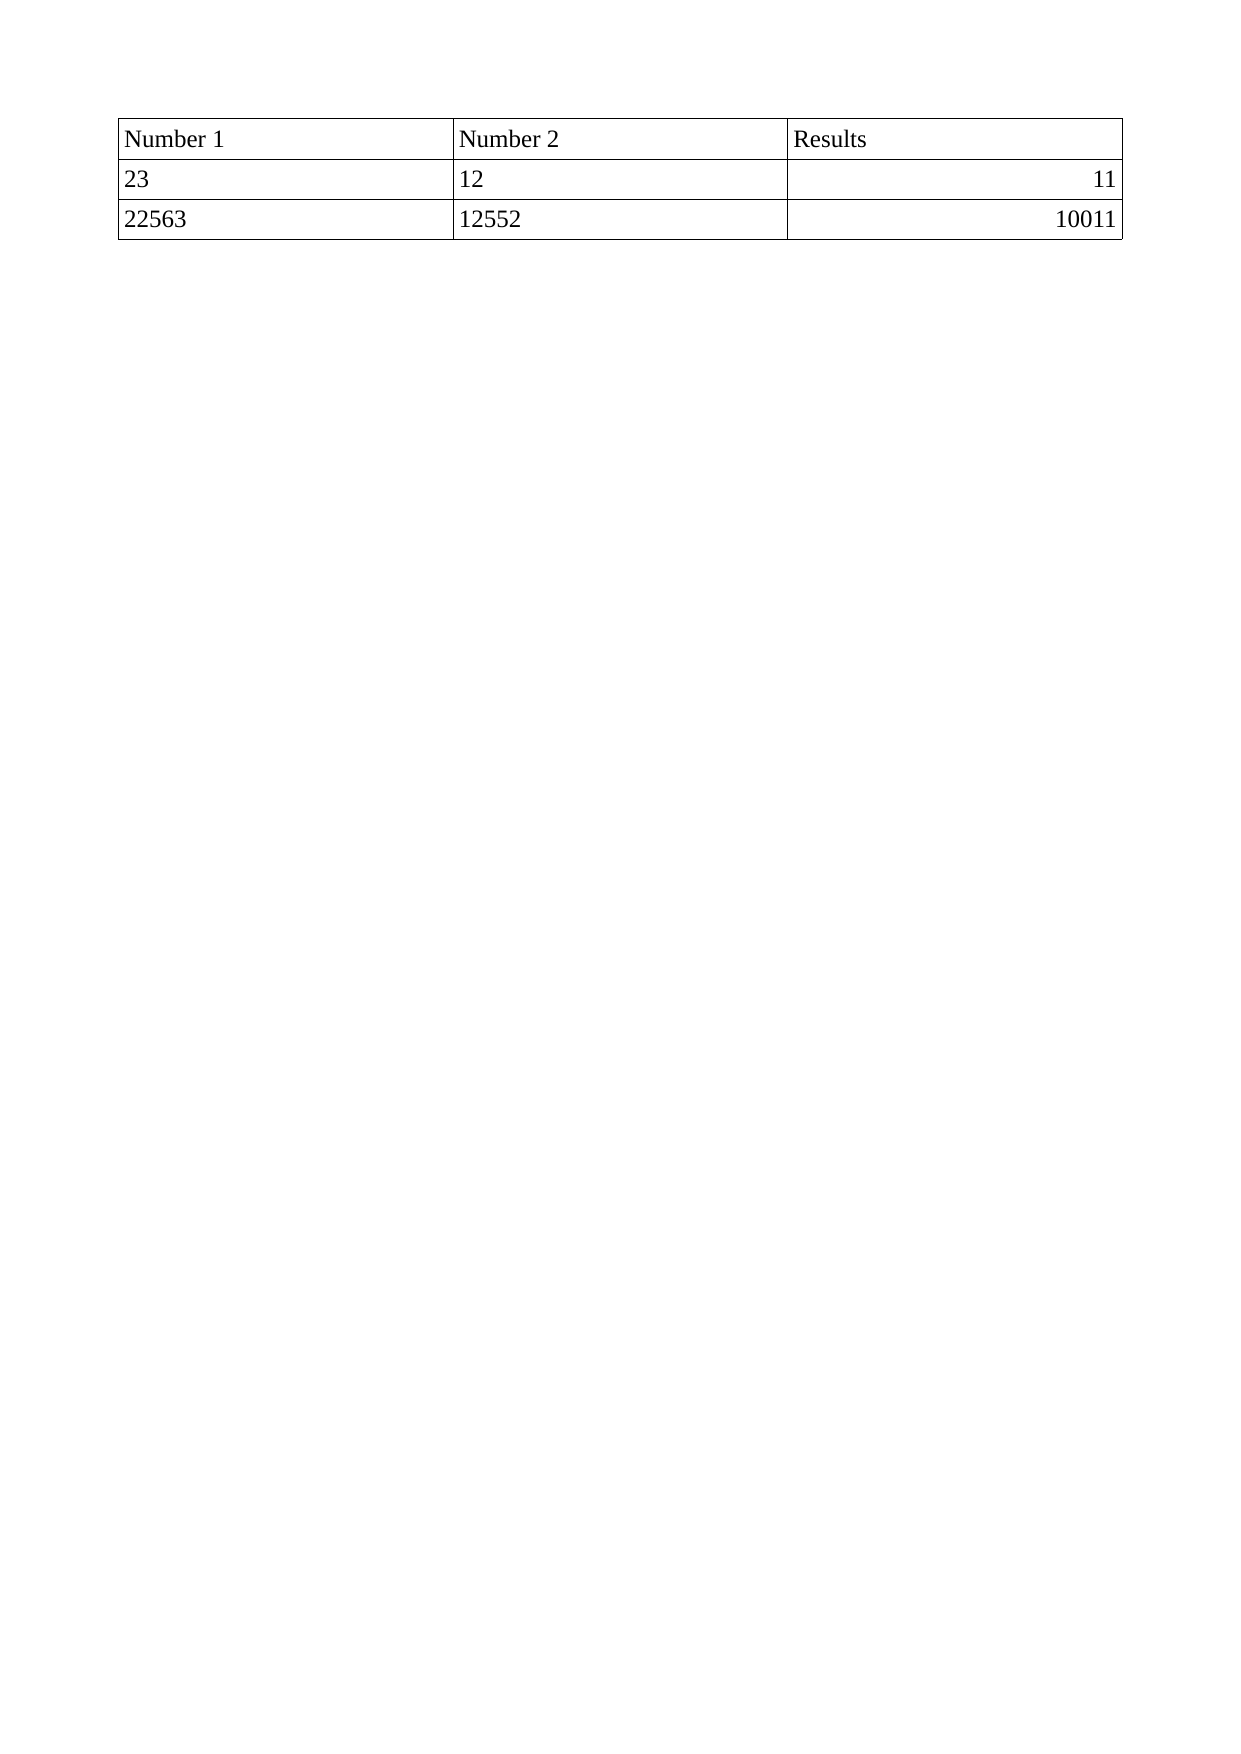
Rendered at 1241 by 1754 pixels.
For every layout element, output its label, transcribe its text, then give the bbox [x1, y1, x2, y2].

table_cell 11 [788, 160, 1122, 199]
table_header Number 2 [454, 119, 787, 158]
table_header Results [788, 119, 1122, 158]
table_cell 10011 [788, 200, 1122, 239]
table_cell 22563 [119, 200, 453, 239]
table_header Number 1 [119, 119, 453, 158]
table_cell 12 [454, 160, 787, 199]
table_cell 12552 [454, 200, 787, 239]
table_cell 23 [119, 160, 453, 199]
